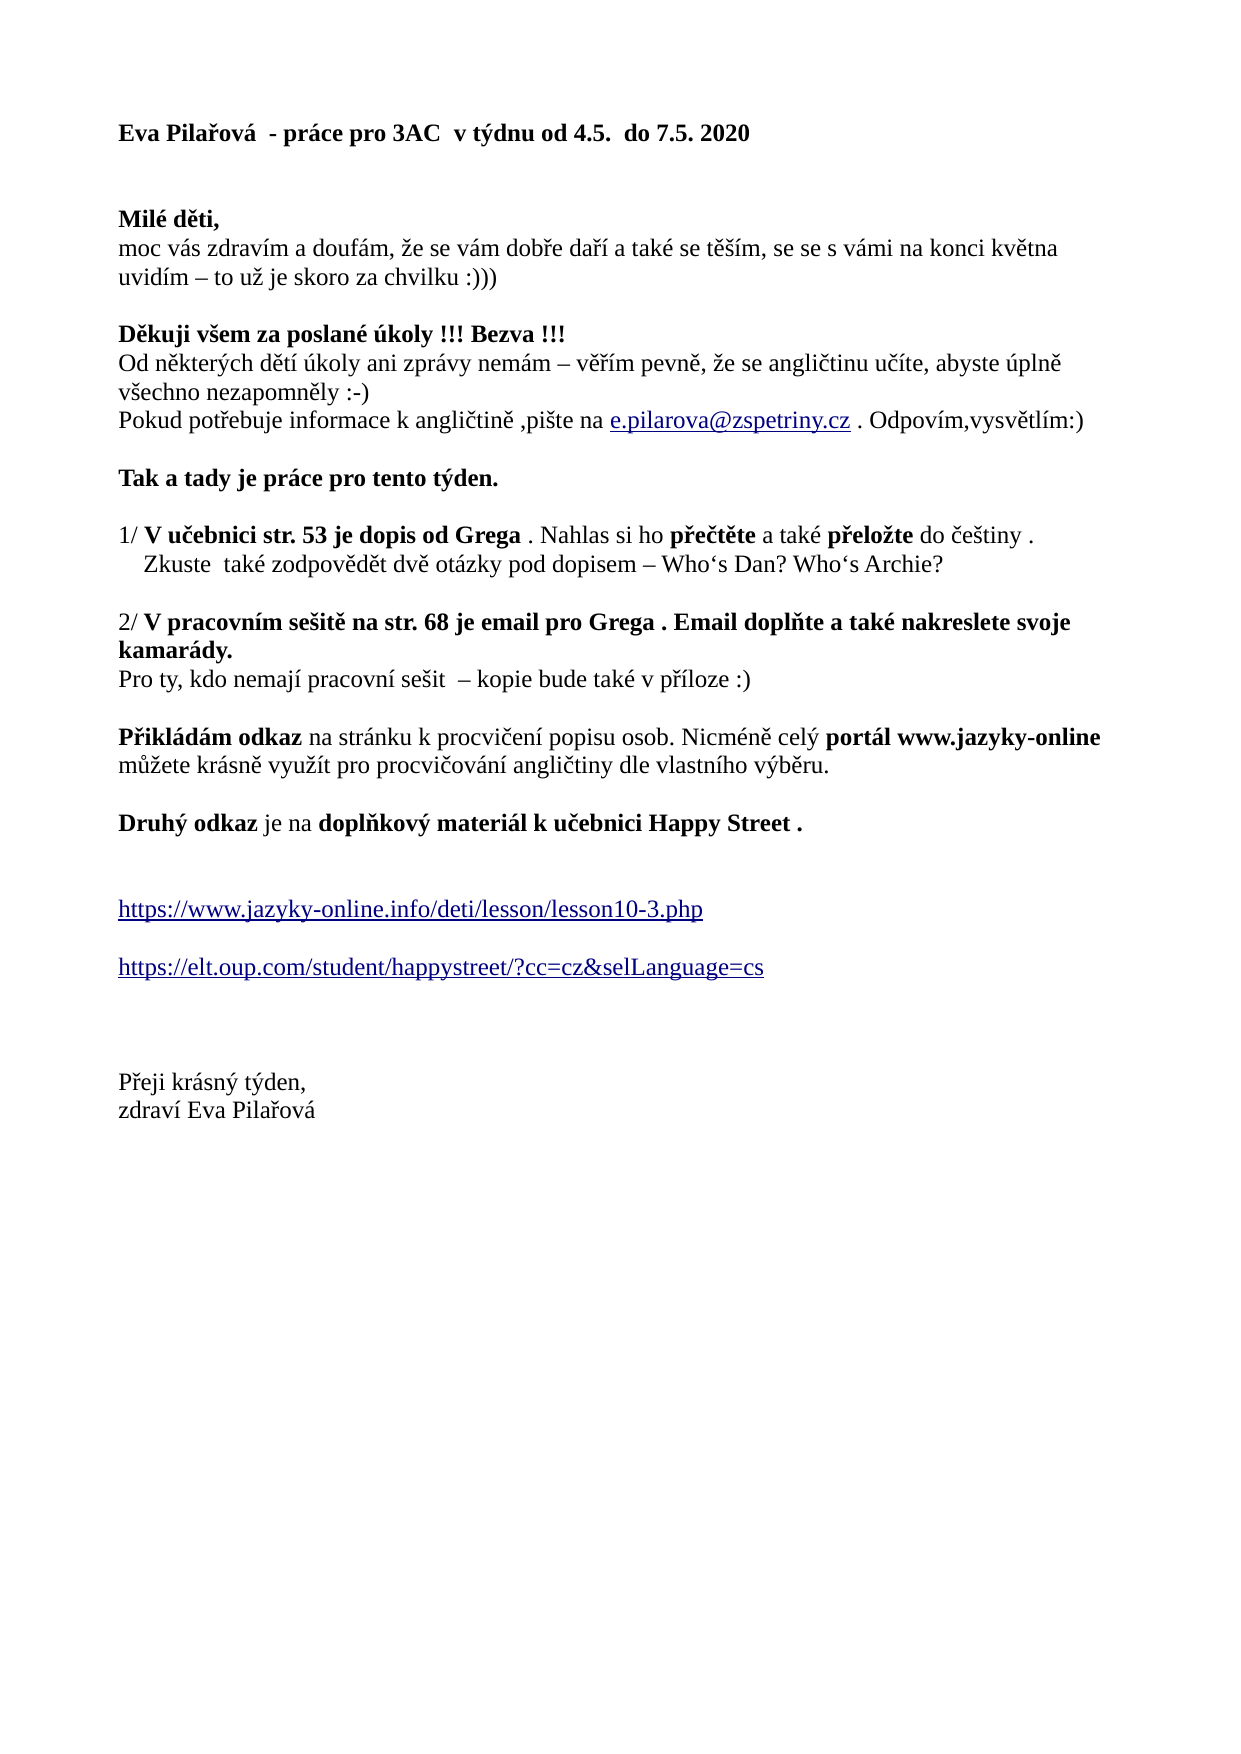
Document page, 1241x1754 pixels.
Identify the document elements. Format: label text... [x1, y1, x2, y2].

text Pokud potřebuje informace k angličtině ,pište na e.pilarova@zspetriny.cz . Odpovím,vysvětlím:) [118, 406, 1122, 434]
text moc vás zdravím a doufám, že se vám dobře daří a také se těším, se se s vámi na konci května uvidím – to už je skoro za chvilku :))) [118, 233, 1122, 291]
text Druhý odkaz je na doplňkový materiál k učebnici Happy Street . [118, 808, 1122, 837]
text Děkuji všem za poslané úkoly !!! Bezva !!! [118, 319, 1122, 348]
text Přeji krásný týden, [118, 1067, 1122, 1096]
text Pro ty, kdo nemají pracovní sešit – kopie bude také v příloze :) [118, 664, 1122, 693]
text Zkuste také zodpovědět dvě otázky pod dopisem – Who‘s Dan? Who‘s Archie? [118, 549, 1122, 578]
text zdraví Eva Pilařová [118, 1096, 1122, 1124]
text Eva Pilařová - práce pro 3AC v týdnu od 4.5. do 7.5. 2020 [118, 118, 1122, 147]
text Přikládám odkaz na stránku k procvičení popisu osob. Nicméně celý portál www.jazyky-online [118, 722, 1122, 751]
text https://www.jazyky-online.info/deti/lesson/lesson10-3.php [118, 894, 1122, 923]
text 2/ V pracovním sešitě na str. 68 je email pro Grega . Email doplňte a také nakreslete svoje kamarády. [118, 607, 1122, 664]
text https://elt.oup.com/student/happystreet/?cc=cz&selLanguage=cs [118, 952, 1122, 981]
text 1/ V učebnici str. 53 je dopis od Grega . Nahlas si ho přečtěte a také přeložte do češtiny . [118, 521, 1122, 549]
text Tak a tady je práce pro tento týden. [118, 463, 1122, 492]
text Od některých dětí úkoly ani zprávy nemám – věřím pevně, že se angličtinu učíte, abyste úplně všechno nezapomněly :-) [118, 348, 1122, 406]
text můžete krásně využít pro procvičování angličtiny dle vlastního výběru. [118, 751, 1122, 779]
text Milé děti, [118, 204, 1122, 233]
